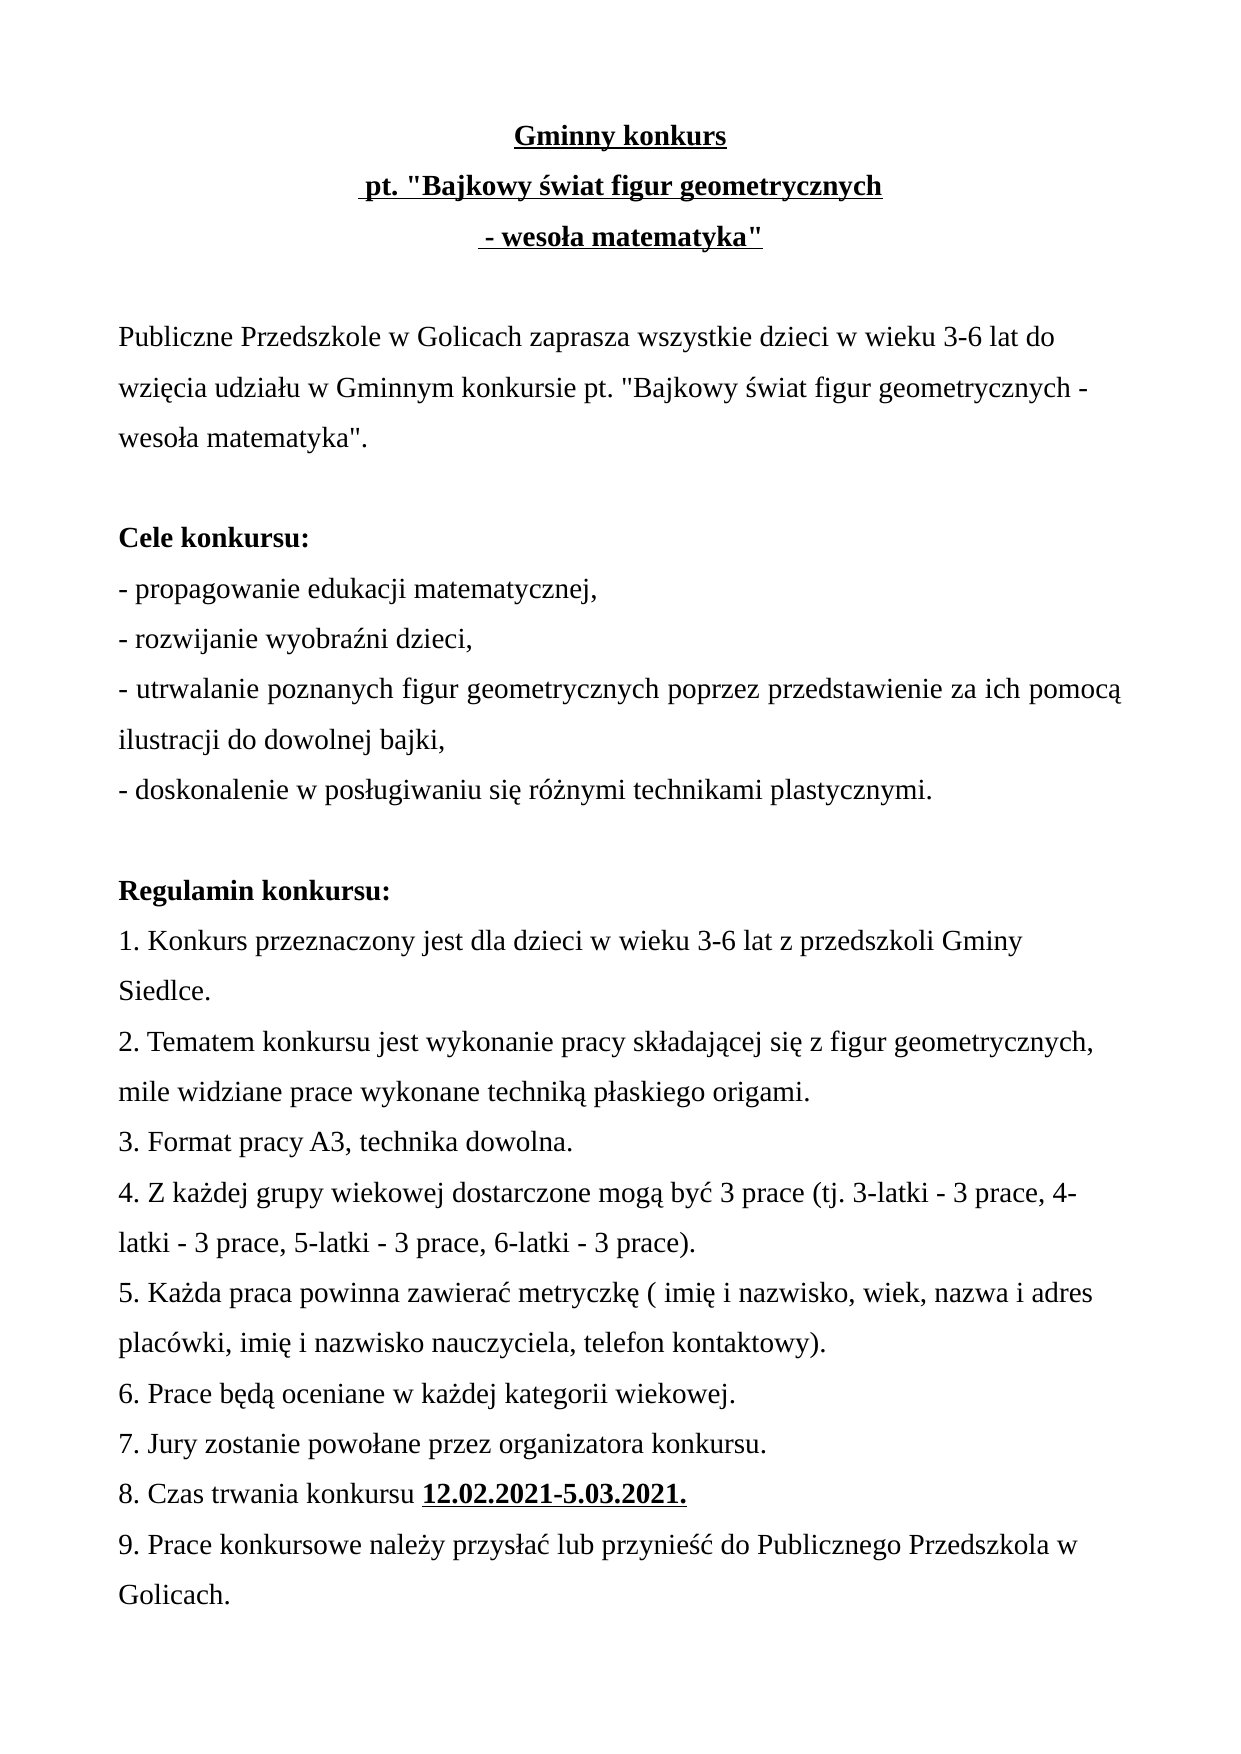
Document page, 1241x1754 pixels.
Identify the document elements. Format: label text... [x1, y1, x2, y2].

text 1. Konkurs przeznaczony jest dla dzieci w wieku 3-6 lat z przedszkoli Gminy Siedlce. [118, 923, 1122, 1007]
text Regulamin konkursu: [118, 873, 1122, 906]
text 5. Każda praca powinna zawierać metryczkę ( imię i nazwisko, wiek, nazwa i adres placówki, imię i nazwisko nauczyciela, telefon kontaktowy). [118, 1275, 1122, 1359]
text Publiczne Przedszkole w Golicach zaprasza wszystkie dzieci w wieku 3-6 lat do wzięcia udziału w Gminnym konkursie pt. "Bajkowy świat figur geometrycznych - wesoła matematyka". [118, 319, 1122, 453]
text - wesoła matematyka" [118, 219, 1122, 252]
text 4. Z każdej grupy wiekowej dostarczone mogą być 3 prace (tj. 3-latki - 3 prace, 4-latki - 3 prace, 5-latki - 3 prace, 6-latki - 3 prace). [118, 1175, 1122, 1258]
text 2. Tematem konkursu jest wykonanie pracy składającej się z figur geometrycznych, mile widziane prace wykonane techniką płaskiego origami. [118, 1024, 1122, 1108]
text - propagowanie edukacji matematycznej, [118, 571, 1122, 604]
text 7. Jury zostanie powołane przez organizatora konkursu. [118, 1426, 1122, 1460]
list - doskonalenie w posługiwaniu się różnymi technikami plastycznymi. [118, 772, 1122, 806]
text 8. Czas trwania konkursu 12.02.2021-5.03.2021. [118, 1477, 1122, 1510]
text - utrwalanie poznanych figur geometrycznych poprzez przedstawienie za ich pomocą ilustracji do dowolnej bajki, [118, 672, 1122, 755]
text 3. Format pracy A3, technika dowolna. [118, 1124, 1122, 1158]
text pt. "Bajkowy świat figur geometrycznych [118, 168, 1122, 202]
text Cele konkursu: [118, 521, 1122, 554]
text 6. Prace będą oceniane w każdej kategorii wiekowej. [118, 1376, 1122, 1409]
text - rozwijanie wyobraźni dzieci, [118, 621, 1122, 655]
text 9. Prace konkursowe należy przysłać lub przynieść do Publicznego Przedszkola w Golicach. [118, 1527, 1122, 1611]
text Gminny konkurs [118, 118, 1122, 152]
